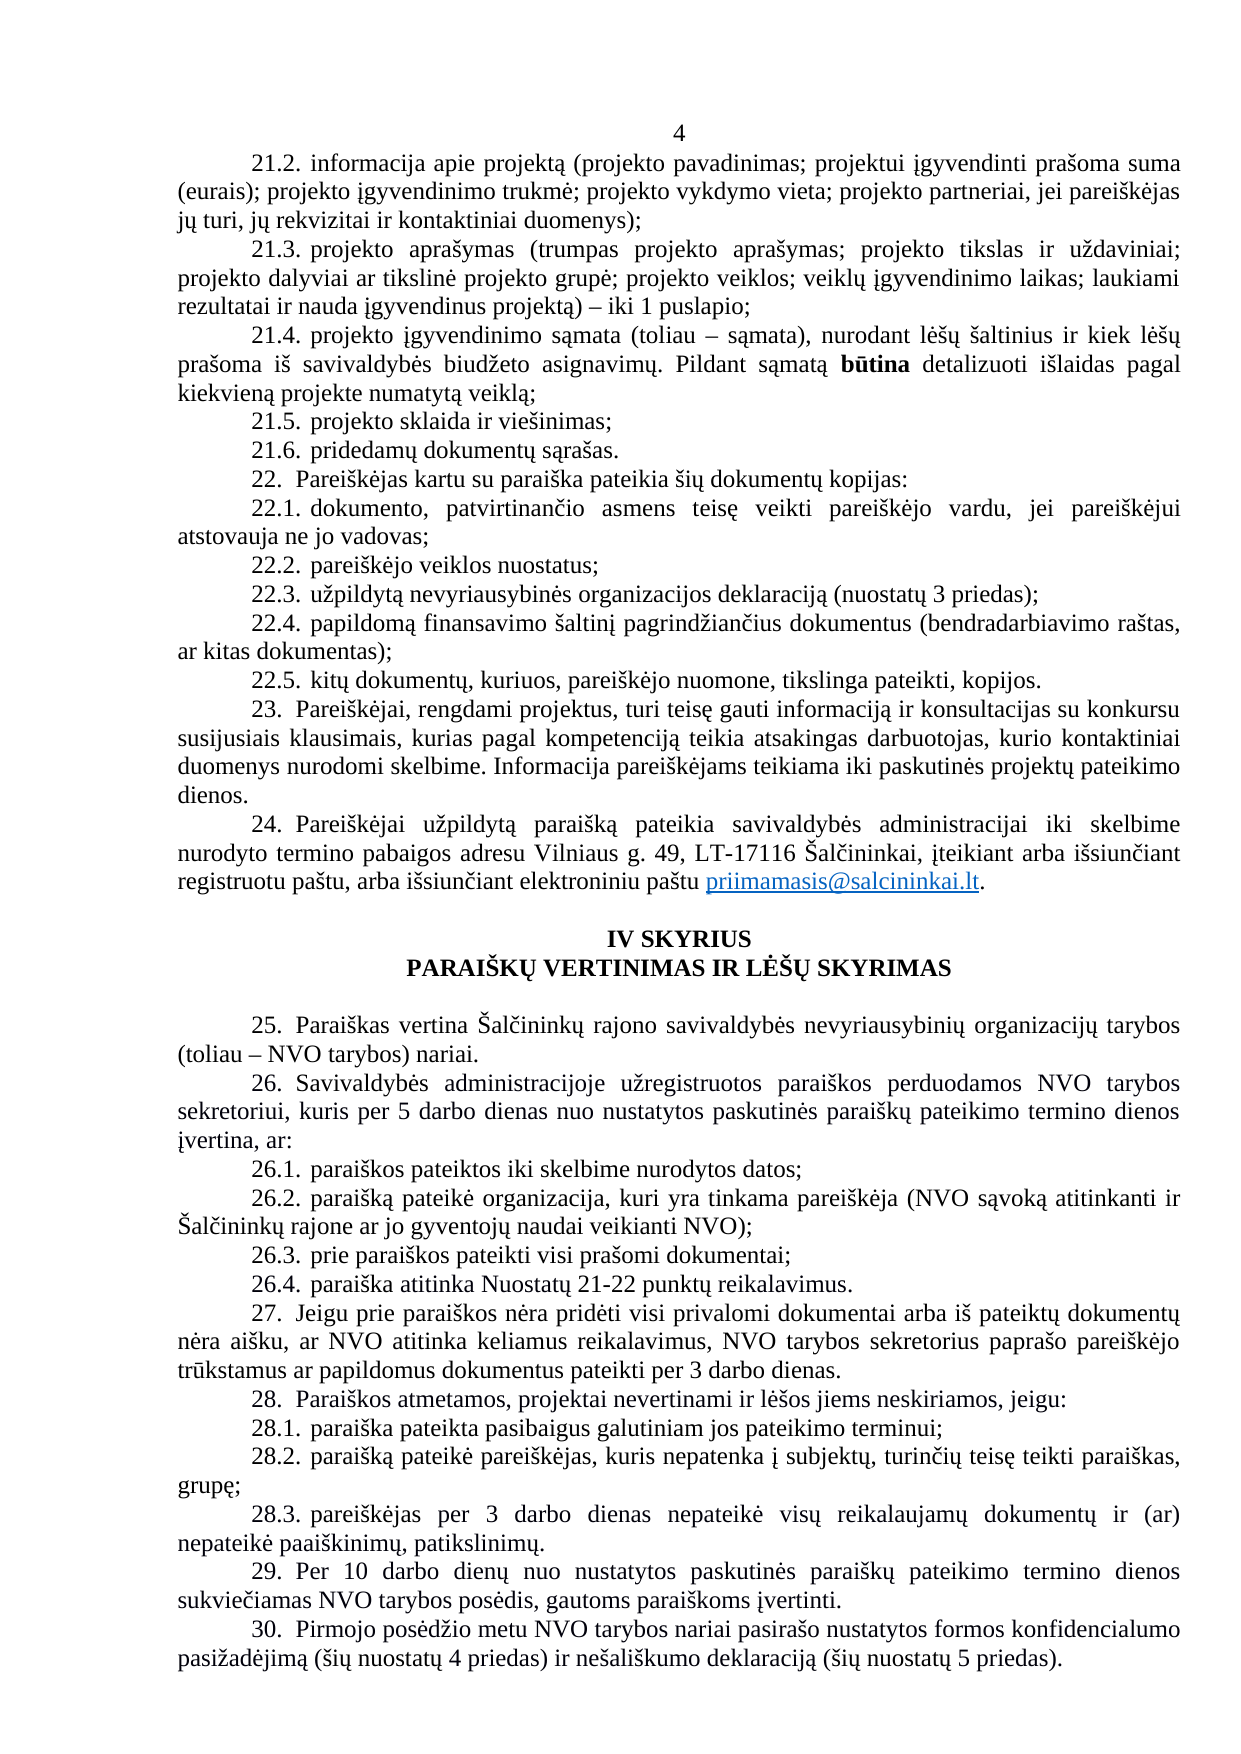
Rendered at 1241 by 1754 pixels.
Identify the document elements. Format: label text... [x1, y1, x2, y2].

text 29. Per 10 darbo dienų nuo nustatytos paskutinės paraiškų pateikimo termino dienos sukviečiamas NVO tarybos posėdis, gautoms paraiškoms įvertinti. [177, 1556, 1181, 1614]
text 23. Pareiškėjai, rengdami projektus, turi teisę gauti informaciją ir konsultacijas su konkursu susijusiais klausimais, kurias pagal kompetenciją teikia atsakingas darbuotojas, kurio kontaktiniai duomenys nurodomi skelbime. Informacija pareiškėjams teikiama iki paskutinės projektų pateikimo dienos. [177, 694, 1181, 809]
text 28. Paraiškos atmetamos, projektai nevertinami ir lėšos jiems neskiriamos, jeigu: [177, 1384, 1181, 1413]
text 27. Jeigu prie paraiškos nėra pridėti visi privalomi dokumentai arba iš pateiktų dokumentų nėra aišku, ar NVO atitinka keliamus reikalavimus, NVO tarybos sekretorius paprašo pareiškėjo trūkstamus ar papildomus dokumentus pateikti per 3 darbo dienas. [177, 1298, 1181, 1384]
text 26.2. paraišką pateikė organizacija, kuri yra tinkama pareiškėja (NVO sąvoką atitinkanti ir Šalčininkų rajone ar jo gyventojų naudai veikianti NVO); [177, 1183, 1181, 1240]
text 22. Pareiškėjas kartu su paraiška pateikia šių dokumentų kopijas: [177, 464, 1181, 493]
text 21.5. projekto sklaida ir viešinimas; [177, 406, 1181, 435]
text 21.6. pridedamų dokumentų sąrašas. [177, 435, 1181, 464]
text 22.5. kitų dokumentų, kuriuos, pareiškėjo nuomone, tikslinga pateikti, kopijos. [177, 665, 1181, 694]
text 22.4. papildomą finansavimo šaltinį pagrindžiančius dokumentus (bendradarbiavimo raštas, ar kitas dokumentas); [177, 608, 1181, 665]
text 30. Pirmojo posėdžio metu NVO tarybos nariai pasirašo nustatytos formos konfidencialumo pasižadėjimą (šių nuostatų 4 priedas) ir nešališkumo deklaraciją (šių nuostatų 5 priedas). [177, 1614, 1181, 1671]
text 22.2. pareiškėjo veiklos nuostatus; [177, 550, 1181, 579]
text 22.3. užpildytą nevyriausybinės organizacijos deklaraciją (nuostatų 3 priedas); [177, 579, 1181, 608]
text 28.2. paraišką pateikė pareiškėjas, kuris nepatenka į subjektų, turinčių teisę teikti paraiškas, grupę; [177, 1441, 1181, 1499]
text 26.3. prie paraiškos pateikti visi prašomi dokumentai; [177, 1240, 1181, 1269]
text 22.1. dokumento, patvirtinančio asmens teisę veikti pareiškėjo vardu, jei pareiškėjui atstovauja ne jo vadovas; [177, 493, 1181, 550]
text 26.1. paraiškos pateiktos iki skelbime nurodytos datos; [177, 1154, 1181, 1183]
text 28.3. pareiškėjas per 3 darbo dienas nepateikė visų reikalaujamų dokumentų ir (ar) nepateikė paaiškinimų, patikslinimų. [177, 1499, 1181, 1556]
text 26.4. paraiška atitinka Nuostatų 21-22 punktų reikalavimus. [177, 1269, 1181, 1298]
text 28.1. paraiška pateikta pasibaigus galutiniam jos pateikimo terminui; [177, 1413, 1181, 1441]
text 21.2. informacija apie projektą (projekto pavadinimas; projektui įgyvendinti prašoma suma (eurais); projekto įgyvendinimo trukmė; projekto vykdymo vieta; projekto partneriai, jei pareiškėjas jų turi, jų rekvizitai ir kontaktiniai duomenys); [177, 148, 1181, 234]
text 26. Savivaldybės administracijoje užregistruotos paraiškos perduodamos NVO tarybos sekretoriui, kuris per 5 darbo dienas nuo nustatytos paskutinės paraiškų pateikimo termino dienos įvertina, ar: [177, 1068, 1181, 1154]
text 21.3. projekto aprašymas (trumpas projekto aprašymas; projekto tikslas ir uždaviniai; projekto dalyviai ar tikslinė projekto grupė; projekto veiklos; veiklų įgyvendinimo laikas; laukiami rezultatai ir nauda įgyvendinus projektą) – iki 1 puslapio; [177, 234, 1181, 320]
text IV SKYRIUS [177, 924, 1181, 953]
text 25. Paraiškas vertina Šalčininkų rajono savivaldybės nevyriausybinių organizacijų tarybos (toliau – NVO tarybos) nariai. [177, 1010, 1181, 1068]
text 24. Pareiškėjai užpildytą paraišką pateikia savivaldybės administracijai iki skelbime nurodyto termino pabaigos adresu Vilniaus g. 49, LT-17116 Šalčininkai, įteikiant arba išsiunčiant registruotu paštu, arba išsiunčiant elektroniniu paštu priimamasis@salcininkai.lt. [177, 809, 1181, 895]
text 21.4. projekto įgyvendinimo sąmata (toliau – sąmata), nurodant lėšų šaltinius ir kiek lėšų prašoma iš savivaldybės biudžeto asignavimų. Pildant sąmatą būtina detalizuoti išlaidas pagal kiekvieną projekte numatytą veiklą; [177, 320, 1181, 406]
text Paraiškų vertinimas ir lėšų skyrimas [177, 953, 1181, 981]
